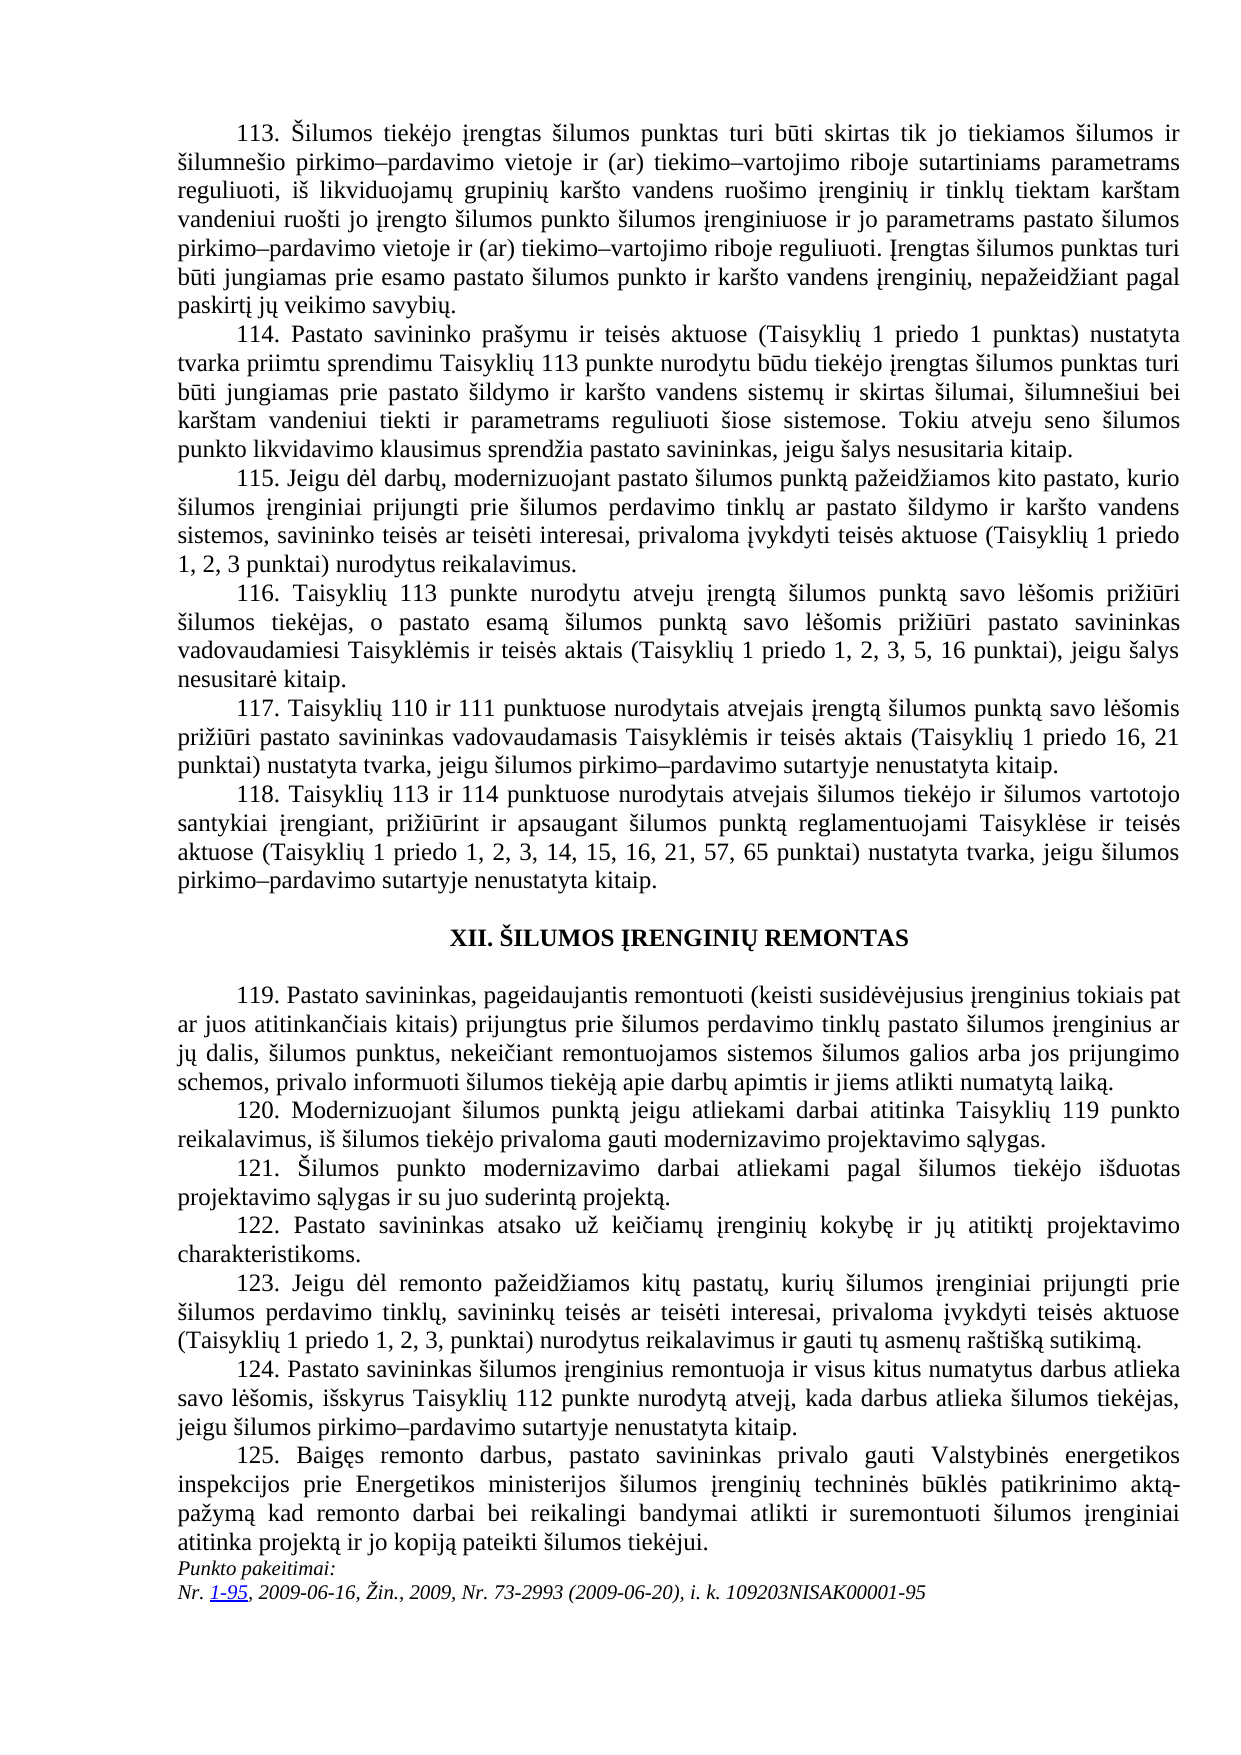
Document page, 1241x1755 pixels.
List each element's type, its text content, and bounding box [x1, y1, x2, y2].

text 122. Pastato savininkas atsako už keičiamų įrenginių kokybę ir jų atitiktį projektavimo charakteristikoms. [177, 1211, 1181, 1268]
text 117. Taisyklių 110 ir 111 punktuose nurodytais atvejais įrengtą šilumos punktą savo lėšomis prižiūri pastato savininkas vadovaudamasis Taisyklėmis ir teisės aktais (Taisyklių 1 priedo 16, 21 punktai) nustatyta tvarka, jeigu šilumos pirkimo–pardavimo sutartyje nenustatyta kitaip. [177, 693, 1181, 779]
text Punkto pakeitimai: [177, 1556, 1181, 1580]
text 123. Jeigu dėl remonto pažeidžiamos kitų pastatų, kurių šilumos įrenginiai prijungti prie šilumos perdavimo tinklų, savininkų teisės ar teisėti interesai, privaloma įvykdyti teisės aktuose (Taisyklių 1 priedo 1, 2, 3, punktai) nurodytus reikalavimus ir gauti tų asmenų raštišką sutikimą. [177, 1268, 1181, 1354]
text 115. Jeigu dėl darbų, modernizuojant pastato šilumos punktą pažeidžiamos kito pastato, kurio šilumos įrenginiai prijungti prie šilumos perdavimo tinklų ar pastato šildymo ir karšto vandens sistemos, savininko teisės ar teisėti interesai, privaloma įvykdyti teisės aktuose (Taisyklių 1 priedo 1, 2, 3 punktai) nurodytus reikalavimus. [177, 463, 1181, 578]
text 118. Taisyklių 113 ir 114 punktuose nurodytais atvejais šilumos tiekėjo ir šilumos vartotojo santykiai įrengiant, prižiūrint ir apsaugant šilumos punktą reglamentuojami Taisyklėse ir teisės aktuose (Taisyklių 1 priedo 1, 2, 3, 14, 15, 16, 21, 57, 65 punktai) nustatyta tvarka, jeigu šilumos pirkimo–pardavimo sutartyje nenustatyta kitaip. [177, 779, 1181, 894]
text 113. Šilumos tiekėjo įrengtas šilumos punktas turi būti skirtas tik jo tiekiamos šilumos ir šilumnešio pirkimo–pardavimo vietoje ir (ar) tiekimo–vartojimo riboje sutartiniams parametrams reguliuoti, iš likviduojamų grupinių karšto vandens ruošimo įrenginių ir tinklų tiektam karštam vandeniui ruošti jo įrengto šilumos punkto šilumos įrenginiuose ir jo parametrams pastato šilumos pirkimo–pardavimo vietoje ir (ar) tiekimo–vartojimo riboje reguliuoti. Įrengtas šilumos punktas turi būti jungiamas prie esamo pastato šilumos punkto ir karšto vandens įrenginių, nepažeidžiant pagal paskirtį jų veikimo savybių. [177, 118, 1181, 319]
text 124. Pastato savininkas šilumos įrenginius remontuoja ir visus kitus numatytus darbus atlieka savo lėšomis, išskyrus Taisyklių 112 punkte nurodytą atvejį, kada darbus atlieka šilumos tiekėjas, jeigu šilumos pirkimo–pardavimo sutartyje nenustatyta kitaip. [177, 1354, 1181, 1441]
text Nr. 1-95, 2009-06-16, Žin., 2009, Nr. 73-2993 (2009-06-20), i. k. 109203NISAK00001-95 [177, 1580, 1181, 1604]
text 120. Modernizuojant šilumos punktą jeigu atliekami darbai atitinka Taisyklių 119 punkto reikalavimus, iš šilumos tiekėjo privaloma gauti modernizavimo projektavimo sąlygas. [177, 1096, 1181, 1153]
text 121. Šilumos punkto modernizavimo darbai atliekami pagal šilumos tiekėjo išduotas projektavimo sąlygas ir su juo suderintą projektą. [177, 1153, 1181, 1211]
text 119. Pastato savininkas, pageidaujantis remontuoti (keisti susidėvėjusius įrenginius tokiais pat ar juos atitinkančiais kitais) prijungtus prie šilumos perdavimo tinklų pastato šilumos įrenginius ar jų dalis, šilumos punktus, nekeičiant remontuojamos sistemos šilumos galios arba jos prijungimo schemos, privalo informuoti šilumos tiekėją apie darbų apimtis ir jiems atlikti numatytą laiką. [177, 981, 1181, 1096]
text 125. Baigęs remonto darbus, pastato savininkas privalo gauti Valstybinės energetikos inspekcijos prie Energetikos ministerijos šilumos įrenginių techninės būklės patikrinimo aktą-pažymą kad remonto darbai bei reikalingi bandymai atlikti ir suremontuoti šilumos įrenginiai atitinka projektą ir jo kopiją pateikti šilumos tiekėjui. [177, 1441, 1181, 1556]
text 116. Taisyklių 113 punkte nurodytu atveju įrengtą šilumos punktą savo lėšomis prižiūri šilumos tiekėjas, o pastato esamą šilumos punktą savo lėšomis prižiūri pastato savininkas vadovaudamiesi Taisyklėmis ir teisės aktais (Taisyklių 1 priedo 1, 2, 3, 5, 16 punktai), jeigu šalys nesusitarė kitaip. [177, 578, 1181, 693]
text XII. ŠILUMOS ĮRENGINIŲ REMONTAS [177, 923, 1181, 952]
text 114. Pastato savininko prašymu ir teisės aktuose (Taisyklių 1 priedo 1 punktas) nustatyta tvarka priimtu sprendimu Taisyklių 113 punkte nurodytu būdu tiekėjo įrengtas šilumos punktas turi būti jungiamas prie pastato šildymo ir karšto vandens sistemų ir skirtas šilumai, šilumnešiui bei karštam vandeniui tiekti ir parametrams reguliuoti šiose sistemose. Tokiu atveju seno šilumos punkto likvidavimo klausimus sprendžia pastato savininkas, jeigu šalys nesusitaria kitaip. [177, 319, 1181, 463]
